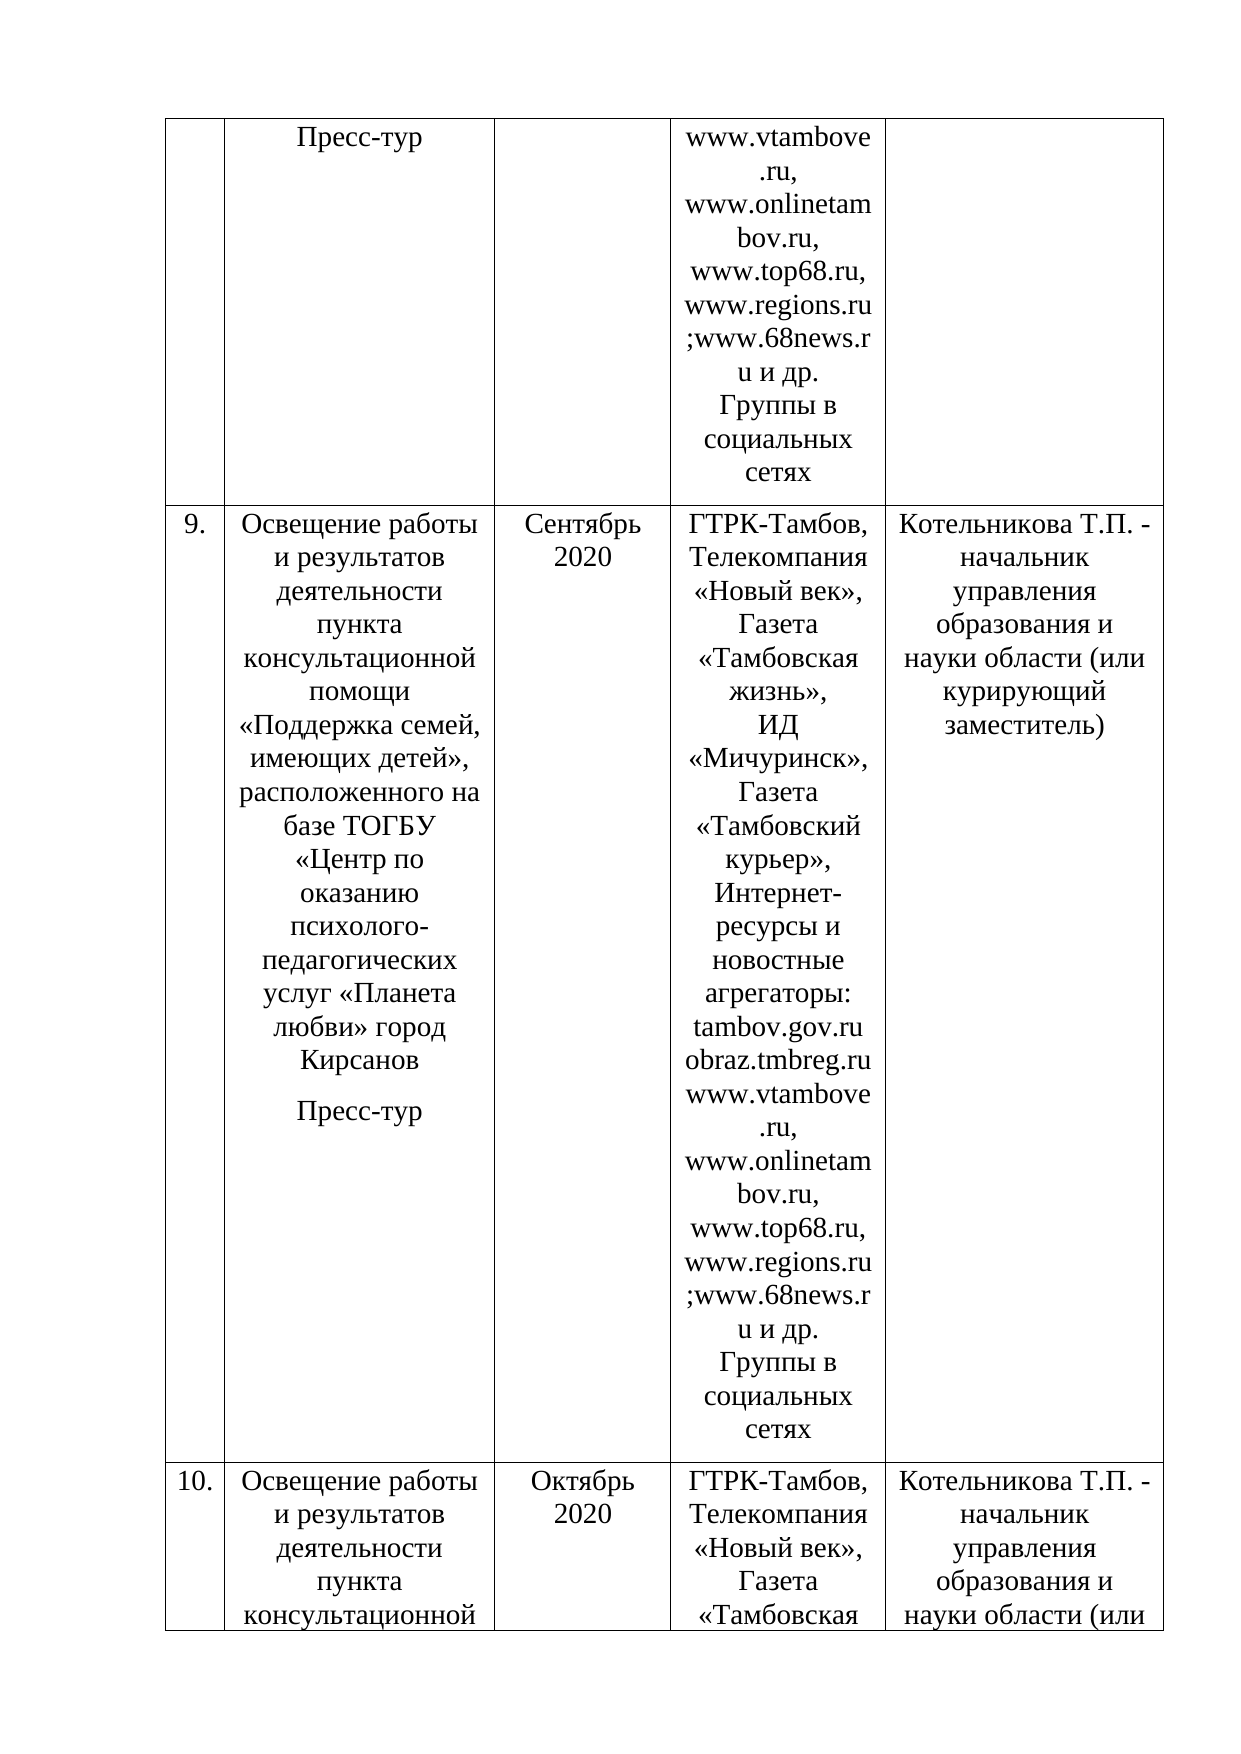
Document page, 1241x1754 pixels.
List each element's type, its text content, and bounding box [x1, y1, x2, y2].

table_cell ГТРК-Тамбов, Телекомпания «Новый век», Газета «Тамбовская [671, 1463, 885, 1630]
table_cell Котельникова Т.П. - начальник управления образования и науки области (или курирующий заместитель) [886, 506, 1163, 1462]
table_cell [886, 119, 1163, 505]
table_cell [166, 119, 224, 505]
table_cell Освещение работы и результатов деятельности пункта консультационной [225, 1463, 494, 1630]
table_cell Котельникова Т.П. - начальник управления образования и науки области (или [886, 1463, 1163, 1630]
table_cell [495, 119, 670, 505]
table_cell ГТРК-Тамбов, Телекомпания «Новый век», Газета «Тамбовская жизнь», ИД «Мичуринск», Газета «Тамбовский курьер», Интернет-ресурсы и новостные агрегаторы: tambov.gov.ru obraz.tmbreg.ru www.vtambove.ru, www.onlinetambov.ru, www.top68.ru, www.regions.ru;www.68news.ru и др. Группы в социальных сетях [671, 506, 885, 1462]
table_cell Сентябрь 2020 [495, 506, 670, 1462]
table_cell Пресс-тур [225, 119, 494, 505]
table_cell 9. [166, 506, 224, 1462]
table_cell Октябрь 2020 [495, 1463, 670, 1630]
table_cell www.vtambove.ru, www.onlinetambov.ru, www.top68.ru, www.regions.ru;www.68news.ru и др. Группы в социальных сетях [671, 119, 885, 505]
table_cell Освещение работы и результатов деятельности пункта консультационной помощи «Поддержка семей, имеющих детей», расположенного на базе ТОГБУ «Центр по оказанию психолого-педагогических услуг «Планета любви» город Кирсанов Пресс-тур [225, 506, 494, 1462]
table_cell 10. [166, 1463, 224, 1630]
